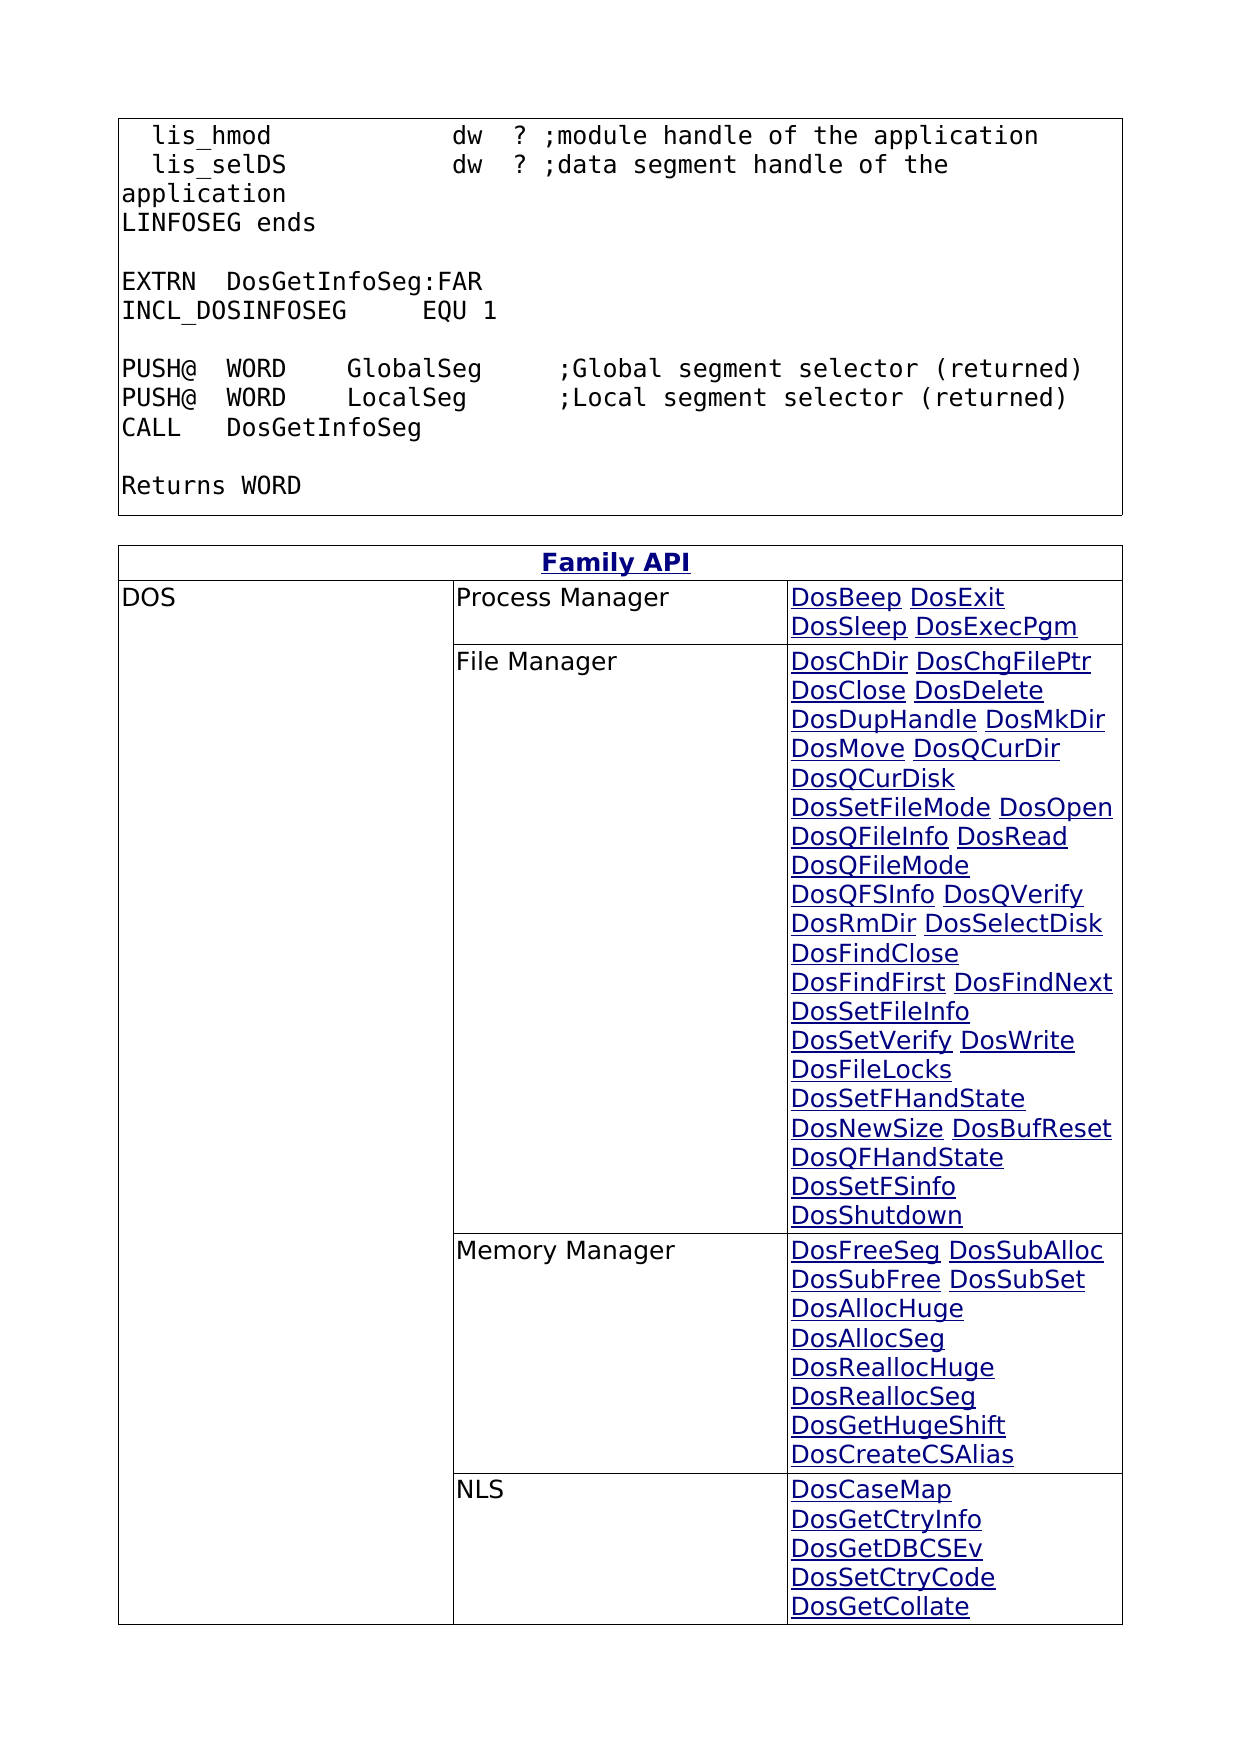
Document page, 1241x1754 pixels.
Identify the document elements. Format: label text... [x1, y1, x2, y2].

table_cell Memory Manager [454, 1234, 787, 1473]
table_cell DosCaseMap DosGetCtryInfo DosGetDBCSEv DosSetCtryCode DosGetCollate [788, 1474, 1122, 1624]
table_cell File Manager [454, 645, 787, 1233]
table_cell NLS [454, 1474, 787, 1624]
table_cell DOS [119, 581, 453, 1624]
table_cell DosFreeSeg DosSubAlloc DosSubFree DosSubSet DosAllocHuge DosAllocSeg DosReallocHuge DosReallocSeg DosGetHugeShift DosCreateCSAlias [788, 1234, 1122, 1473]
table_cell Process Manager [454, 581, 787, 644]
table_cell DosChDir DosChgFilePtr DosClose DosDelete DosDupHandle DosMkDir DosMove DosQCurDir DosQCurDisk DosSetFileMode DosOpen DosQFileInfo DosRead DosQFileMode DosQFSInfo DosQVerify DosRmDir DosSelectDisk DosFindClose DosFindFirst DosFindNext DosSetFileInfo DosSetVerify DosWrite DosFileLocks DosSetFHandState DosNewSize DosBufReset DosQFHandState DosSetFSinfo DosShutdown [788, 645, 1122, 1233]
table_header lis_hmod dw ? ;module handle of the application lis_selDS dw ? ;data segment handle of the application LINFOSEG ends EXTRN DosGetInfoSeg:FAR INCL_DOSINFOSEG EQU 1 PUSH@ WORD GlobalSeg ;Global segment selector (returned) PUSH@ WORD LocalSeg ;Local segment selector (returned) CALL DosGetInfoSeg Returns WORD [119, 119, 1122, 515]
table_cell DosBeep DosExit DosSleep DosExecPgm [788, 581, 1122, 644]
table_header Family API [119, 546, 1122, 580]
